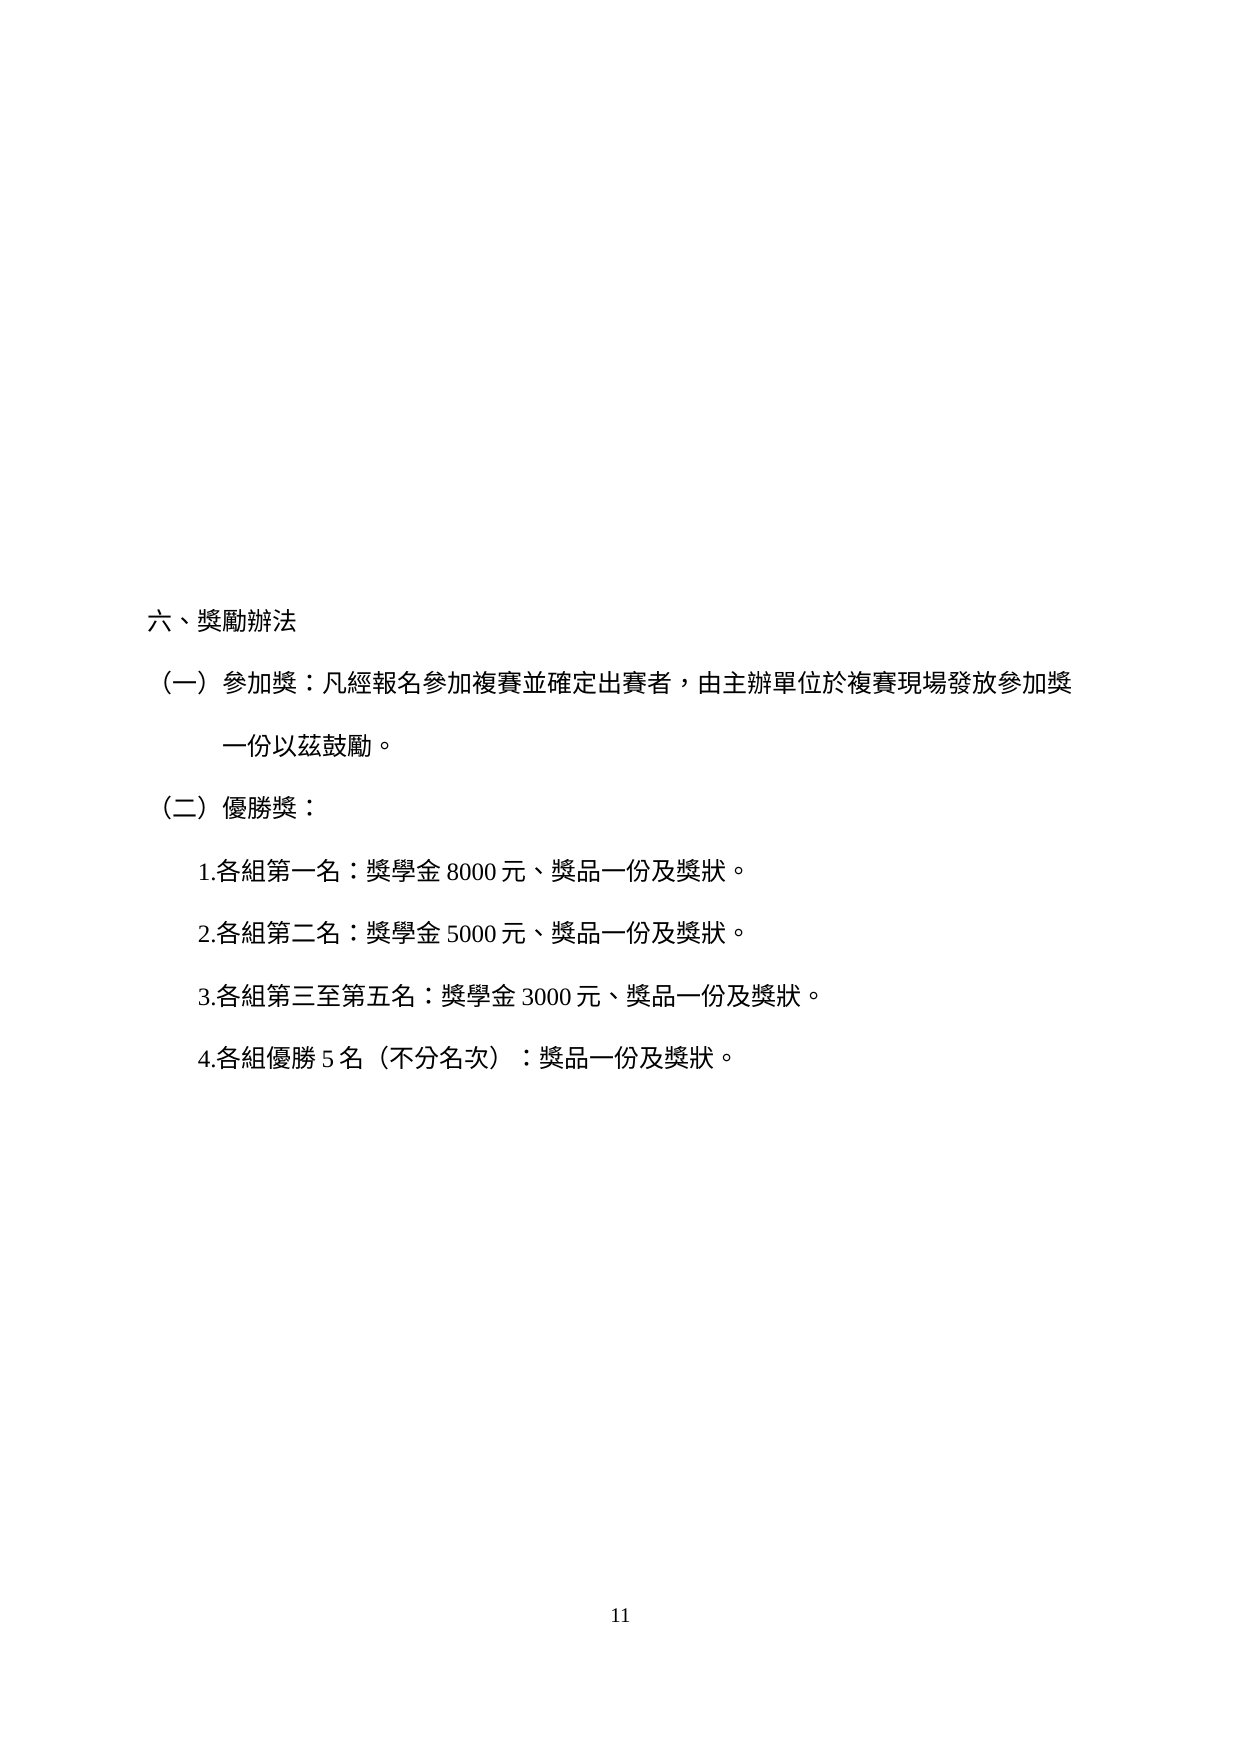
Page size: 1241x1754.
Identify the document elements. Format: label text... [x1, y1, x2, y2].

text （一）參加獎：凡經報名參加複賽並確定出賽者，由主辦單位於複賽現場發放參加獎一份以茲鼓勵。 [148, 640, 1092, 765]
text 4.各組優勝5名（不分名次）：獎品一份及獎狀。 [198, 1015, 1092, 1078]
text 2.各組第二名：獎學金5000元、獎品一份及獎狀。 [198, 890, 1092, 953]
text （二）優勝獎： [148, 765, 1092, 828]
text 1.各組第一名：獎學金8000元、獎品一份及獎狀。 [198, 828, 1092, 890]
text 六、獎勵辦法 [148, 578, 1092, 640]
text 3.各組第三至第五名：獎學金3000元、獎品一份及獎狀。 [198, 953, 1092, 1015]
